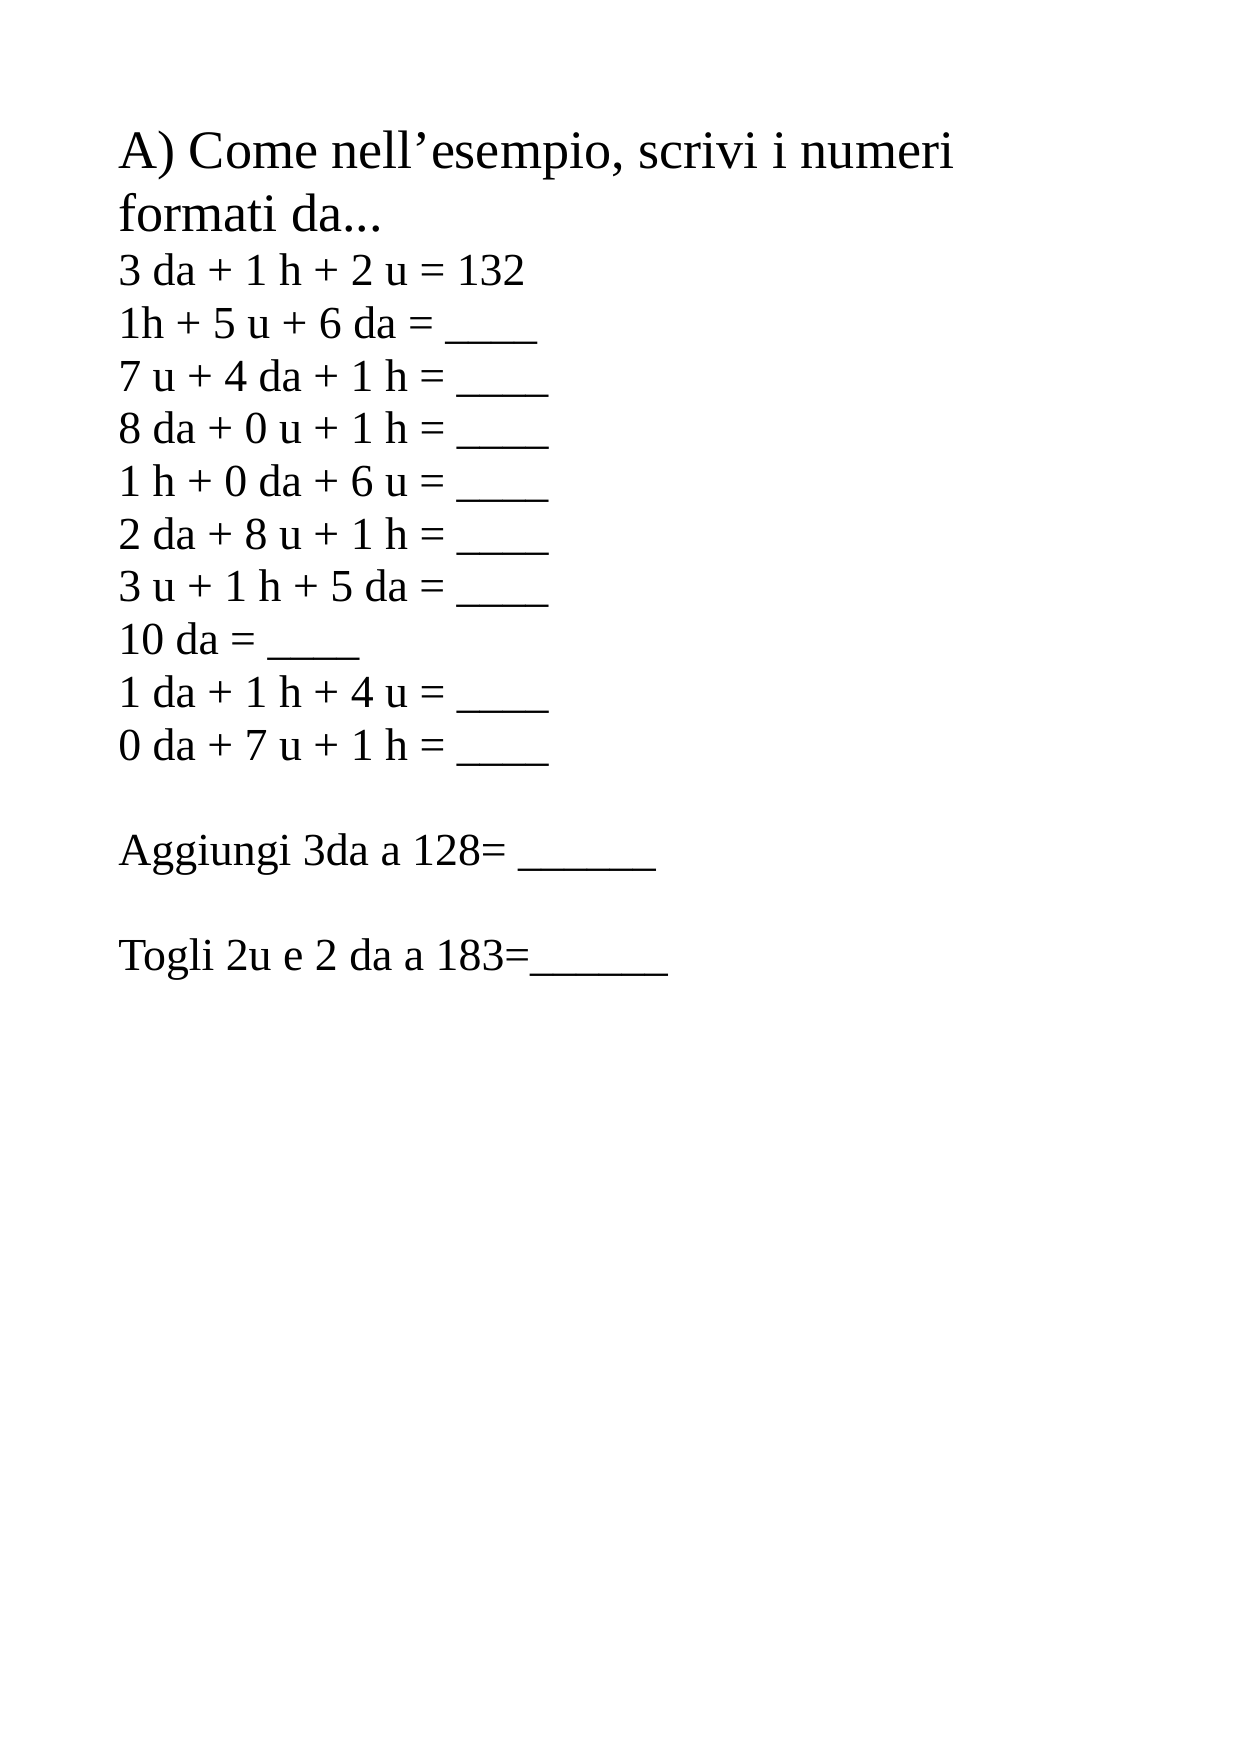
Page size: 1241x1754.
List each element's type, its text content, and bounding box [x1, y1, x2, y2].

text 1 da + 1 h + 4 u = ____ [118, 664, 1122, 717]
text 3 da + 1 h + 2 u = 132 [118, 243, 1122, 295]
text 0 da + 7 u + 1 h = ____ [118, 717, 1122, 770]
text 3 u + 1 h + 5 da = ____ [118, 559, 1122, 612]
text 7 u + 4 da + 1 h = ____ [118, 348, 1122, 401]
text Togli 2u e 2 da a 183=______ [118, 928, 1122, 981]
text 1 h + 0 da + 6 u = ____ [118, 453, 1122, 506]
text 2 da + 8 u + 1 h = ____ [118, 506, 1122, 559]
text 1h + 5 u + 6 da = ____ [118, 295, 1122, 348]
text 10 da = ____ [118, 612, 1122, 664]
text Aggiungi 3da a 128= ______ [118, 822, 1122, 875]
text 8 da + 0 u + 1 h = ____ [118, 401, 1122, 453]
text A) Come nell’esempio, scrivi i numeri formati da... [118, 118, 1122, 243]
